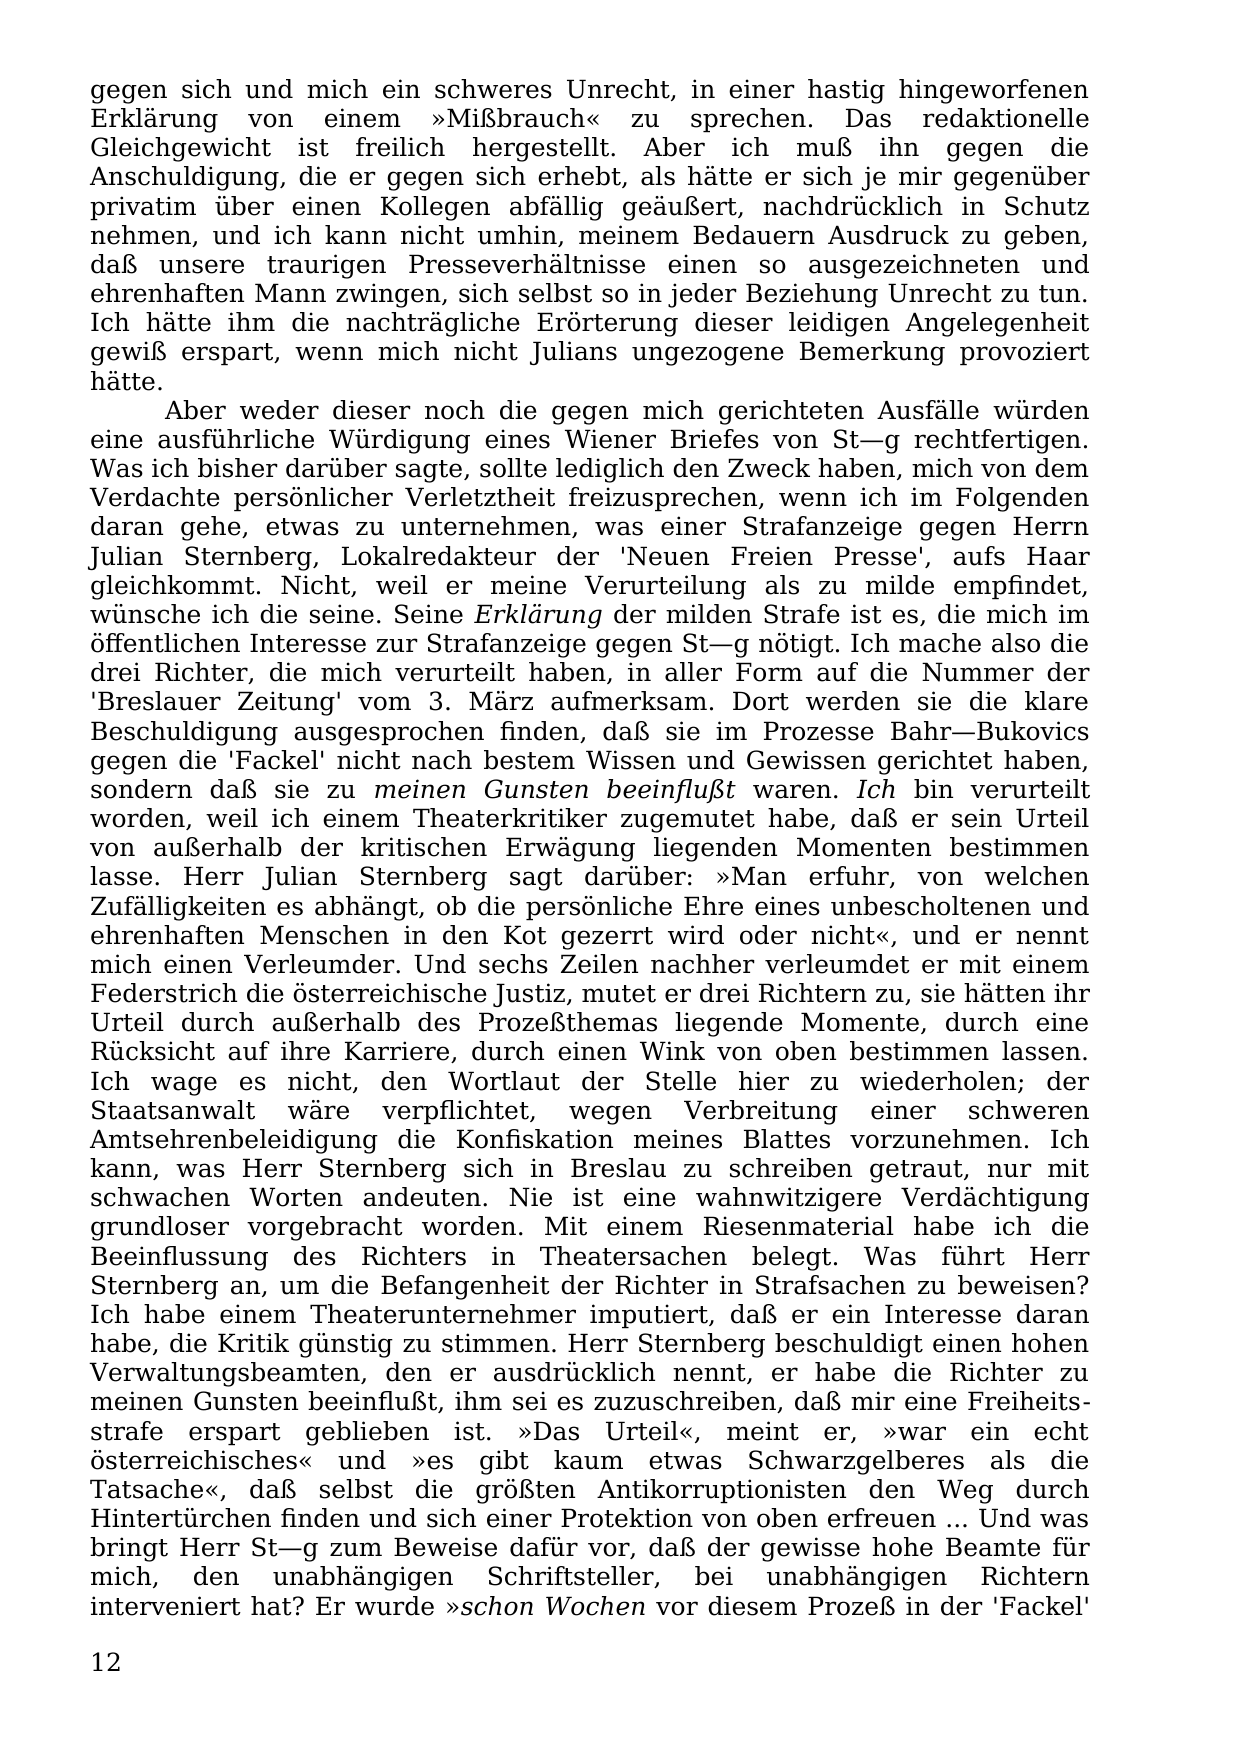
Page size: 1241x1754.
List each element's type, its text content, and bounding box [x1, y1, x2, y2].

text gegen sich und mich ein schweres Unrecht, in einer hastig hingeworfenen Erklärung von einem »Mißbrauch« zu sprechen. Das redaktionelle Gleichgewicht ist freilich hergestellt. Aber ich muß ihn gegen die Anschuldigung, die er gegen sich erhebt, als hätte er sich je mir gegenüber privatim über einen Kollegen abfällig geäußert, nachdrücklich in Schutz nehmen, und ich kann nicht umhin, meinem Bedauern Ausdruck zu geben, daß unsere traurigen Presseverhältnisse einen so ausgezeichneten und ehrenhaften Mann zwingen, sich selbst so in jeder Beziehung Unrecht zu tun. Ich hätte ihm die nachträgliche Erörterung dieser leidigen Angelegenheit gewiß erspart, wenn mich nicht Julians ungezogene Bemerkung provoziert hätte. [90, 75, 1091, 396]
text Aber weder dieser noch die gegen mich gerichteten Ausfälle würden eine ausführliche Würdigung eines Wiener Briefes von St—g rechtfertigen. Was ich bisher darüber sagte, sollte lediglich den Zweck haben, mich von dem Verdachte persönlicher Verletztheit freizusprechen, wenn ich im Folgenden daran gehe, etwas zu unternehmen, was einer Strafanzeige gegen Herrn Julian Sternberg, Lokalredakteur der 'Neuen Freien Presse', aufs Haar gleichkommt. Nicht, weil er meine Verurteilung als zu milde empfindet, wünsche ich die seine. Seine Erklärung der milden Strafe ist es, die mich im öffentlichen Interesse zur Strafanzeige gegen St—g nötigt. Ich mache also die drei Richter, die mich verurteilt haben, in aller Form auf die Nummer der 'Breslauer Zeitung' vom 3. März aufmerksam. Dort werden sie die klare Beschuldigung ausgesprochen finden, daß sie im Prozesse Bahr—Bukovics gegen die 'Fackel' nicht nach bestem Wissen und Gewissen gerichtet haben, sondern daß sie zu meinen Gunsten beeinflußt waren. Ich bin verurteilt worden, weil ich einem Theaterkritiker zugemutet habe, daß er sein Urteil von außerhalb der kritischen Erwägung liegenden Momenten bestimmen lasse. Herr Julian Sternberg sagt darüber: »Man erfuhr, von welchen Zufälligkeiten es abhängt, ob die persönliche Ehre eines unbescholtenen und ehrenhaften Menschen in den Kot gezerrt wird oder nicht«, und er nennt mich einen Verleumder. Und sechs Zeilen nachher verleumdet er mit einem Federstrich die österreichische Justiz, mutet er drei Richtern zu, sie hätten ihr Urteil durch außerhalb des Prozeßthemas liegende Momente, durch eine Rücksicht auf ihre Karriere, durch einen Wink von oben bestimmen lassen. Ich wage es nicht, den Wortlaut der Stelle hier zu wiederholen; der Staatsanwalt wäre verpflichtet, wegen Verbreitung einer schweren Amtsehrenbeleidigung die Konfiskation meines Blattes vorzunehmen. Ich kann, was Herr Sternberg sich in Breslau zu schreiben getraut, nur mit schwachen Worten andeuten. Nie ist eine wahnwitzigere Verdächtigung grundloser vorgebracht worden. Mit einem Riesenmaterial habe ich die Beeinflussung des Richters in Theatersachen belegt. Was führt Herr Sternberg an, um die Befangenheit der Richter in Strafsachen zu beweisen? Ich habe einem Theaterunternehmer imputiert, daß er ein Interesse daran habe, die Kritik günstig zu stimmen. Herr Sternberg beschuldigt einen hohen Verwaltungsbeamten, den er ausdrücklich nennt, er habe die Richter zu meinen Gunsten beeinflußt, ihm sei es zuzuschreiben, daß mir eine Freiheits­strafe erspart geblieben ist. »Das Urteil«, meint er, »war ein echt österreichisches« und »es gibt kaum etwas Schwarzgelberes als die Tatsache«, daß selbst die größten Antikorruptionisten den Weg durch Hintertürchen finden und sich einer Protektion von oben erfreuen ... Und was bringt Herr St—g zum Beweise dafür vor, daß der gewisse hohe Beamte für mich, den unabhängigen Schriftsteller, bei unabhängigen Richtern interveniert hat? Er wurde »schon Wochen vor diesem Prozeß in der 'Fackel' [90, 396, 1091, 1621]
